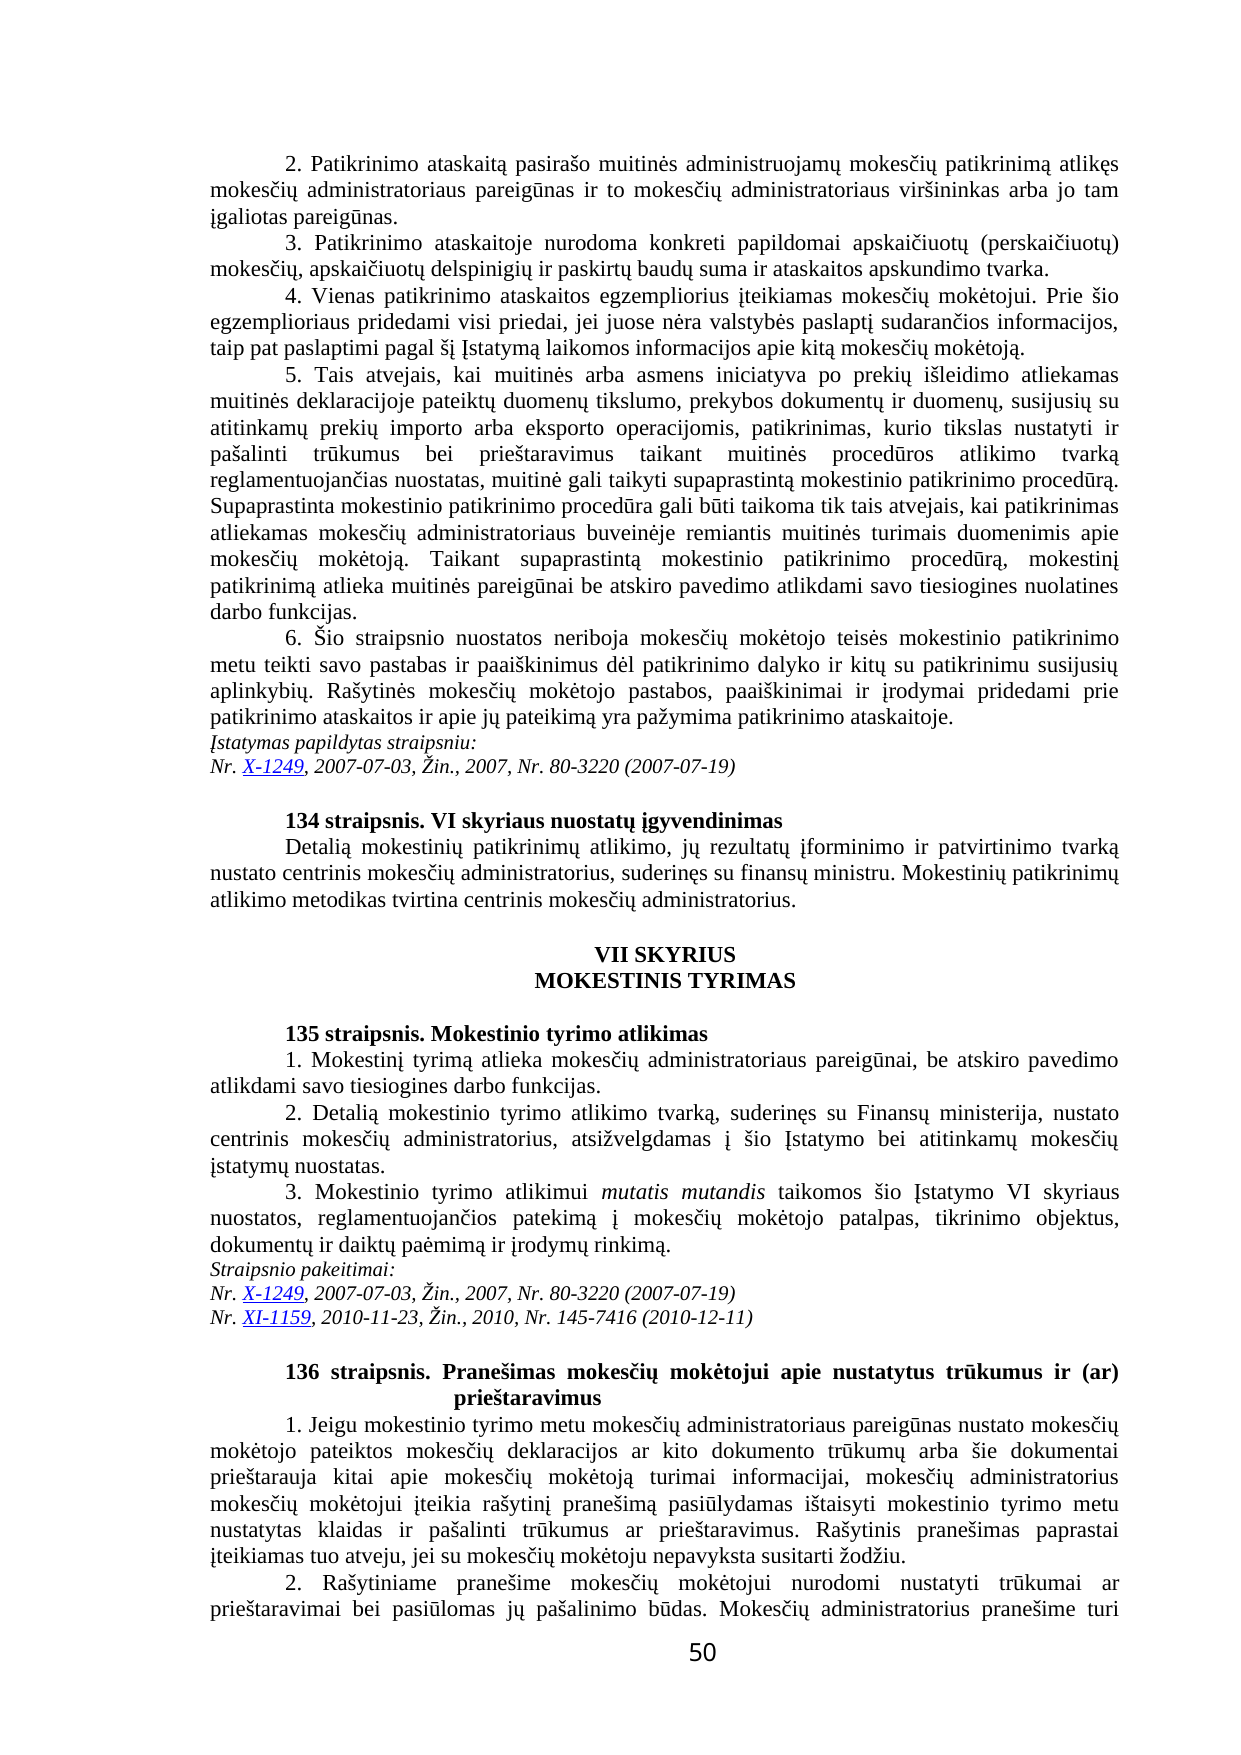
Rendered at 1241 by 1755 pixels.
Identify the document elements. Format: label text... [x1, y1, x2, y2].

text 135 straipsnis. Mokestinio tyrimo atlikimas [210, 1020, 1120, 1046]
text 1. Mokestinį tyrimą atlieka mokesčių administratoriaus pareigūnai, be atskiro pavedimo atlikdami savo tiesiogines darbo funkcijas. [210, 1046, 1120, 1099]
text 1. Jeigu mokestinio tyrimo metu mokesčių administratoriaus pareigūnas nustato mokesčių mokėtojo pateiktos mokesčių deklaracijos ar kito dokumento trūkumų arba šie dokumentai prieštarauja kitai apie mokesčių mokėtoją turimai informacijai, mokesčių administratorius mokesčių mokėtojui įteikia rašytinį pranešimą pasiūlydamas ištaisyti mokestinio tyrimo metu nustatytas klaidas ir pašalinti trūkumus ar prieštaravimus. Rašytinis pranešimas paprastai įteikiamas tuo atveju, jei su mokesčių mokėtoju nepavyksta susitarti žodžiu. [210, 1411, 1120, 1569]
text 3. Patikrinimo ataskaitoje nurodoma konkreti papildomai apskaičiuotų (perskaičiuotų) mokesčių, apskaičiuotų delspinigių ir paskirtų baudų suma ir ataskaitos apskundimo tvarka. [210, 229, 1120, 282]
text 2. Patikrinimo ataskaitą pasirašo muitinės administruojamų mokesčių patikrinimą atlikęs mokesčių administratoriaus pareigūnas ir to mokesčių administratoriaus viršininkas arba jo tam įgaliotas pareigūnas. [210, 150, 1120, 229]
text Detalią mokestinių patikrinimų atlikimo, jų rezultatų įforminimo ir patvirtinimo tvarką nustato centrinis mokesčių administratorius, suderinęs su finansų ministru. Mokestinių patikrinimų atlikimo metodikas tvirtina centrinis mokesčių administratorius. [210, 833, 1120, 912]
text 136 straipsnis. Pranešimas mokesčių mokėtojui apie nustatytus trūkumus ir (ar) prieštaravimus [285, 1358, 1120, 1411]
text 2. Rašytiniame pranešime mokesčių mokėtojui nurodomi nustatyti trūkumai ar prieštaravimai bei pasiūlomas jų pašalinimo būdas. Mokesčių administratorius pranešime turi [210, 1569, 1120, 1622]
text Įstatymas papildytas straipsniu: [210, 730, 1120, 754]
text Nr. X-1249, 2007-07-03, Žin., 2007, Nr. 80-3220 (2007-07-19) [210, 754, 1120, 778]
text Straipsnio pakeitimai: [210, 1257, 1120, 1281]
text Nr. XI-1159, 2010-11-23, Žin., 2010, Nr. 145-7416 (2010-12-11) [210, 1305, 1120, 1329]
text 6. Šio straipsnio nuostatos neriboja mokesčių mokėtojo teisės mokestinio patikrinimo metu teikti savo pastabas ir paaiškinimus dėl patikrinimo dalyko ir kitų su patikrinimu susijusių aplinkybių. Rašytinės mokesčių mokėtojo pastabos, paaiškinimai ir įrodymai pridedami prie patikrinimo ataskaitos ir apie jų pateikimą yra pažymima patikrinimo ataskaitoje. [210, 624, 1120, 730]
text MOKESTINIS TYRIMAS [210, 967, 1120, 993]
text 4. Vienas patikrinimo ataskaitos egzempliorius įteikiamas mokesčių mokėtojui. Prie šio egzemplioriaus pridedami visi priedai, jei juose nėra valstybės paslaptį sudarančios informacijos, taip pat paslaptimi pagal šį Įstatymą laikomos informacijos apie kitą mokesčių mokėtoją. [210, 282, 1120, 361]
text 5. Tais atvejais, kai muitinės arba asmens iniciatyva po prekių išleidimo atliekamas muitinės deklaracijoje pateiktų duomenų tikslumo, prekybos dokumentų ir duomenų, susijusių su atitinkamų prekių importo arba eksporto operacijomis, patikrinimas, kurio tikslas nustatyti ir pašalinti trūkumus bei prieštaravimus taikant muitinės procedūros atlikimo tvarką reglamentuojančias nuostatas, muitinė gali taikyti supaprastintą mokestinio patikrinimo procedūrą. Supaprastinta mokestinio patikrinimo procedūra gali būti taikoma tik tais atvejais, kai patikrinimas atliekamas mokesčių administratoriaus buveinėje remiantis muitinės turimais duomenimis apie mokesčių mokėtoją. Taikant supaprastintą mokestinio patikrinimo procedūrą, mokestinį patikrinimą atlieka muitinės pareigūnai be atskiro pavedimo atlikdami savo tiesiogines nuolatines darbo funkcijas. [210, 361, 1120, 624]
text 3. Mokestinio tyrimo atlikimui mutatis mutandis taikomos šio Įstatymo VI skyriaus nuostatos, reglamentuojančios patekimą į mokesčių mokėtojo patalpas, tikrinimo objektus, dokumentų ir daiktų paėmimą ir įrodymų rinkimą. [210, 1178, 1120, 1257]
text 2. Detalią mokestinio tyrimo atlikimo tvarką, suderinęs su Finansų ministerija, nustato centrinis mokesčių administratorius, atsižvelgdamas į šio Įstatymo bei atitinkamų mokesčių įstatymų nuostatas. [210, 1099, 1120, 1178]
text VII SKYRIUS [210, 941, 1120, 967]
text 134 straipsnis. VI skyriaus nuostatų įgyvendinimas [210, 807, 1120, 833]
text Nr. X-1249, 2007-07-03, Žin., 2007, Nr. 80-3220 (2007-07-19) [210, 1281, 1120, 1305]
